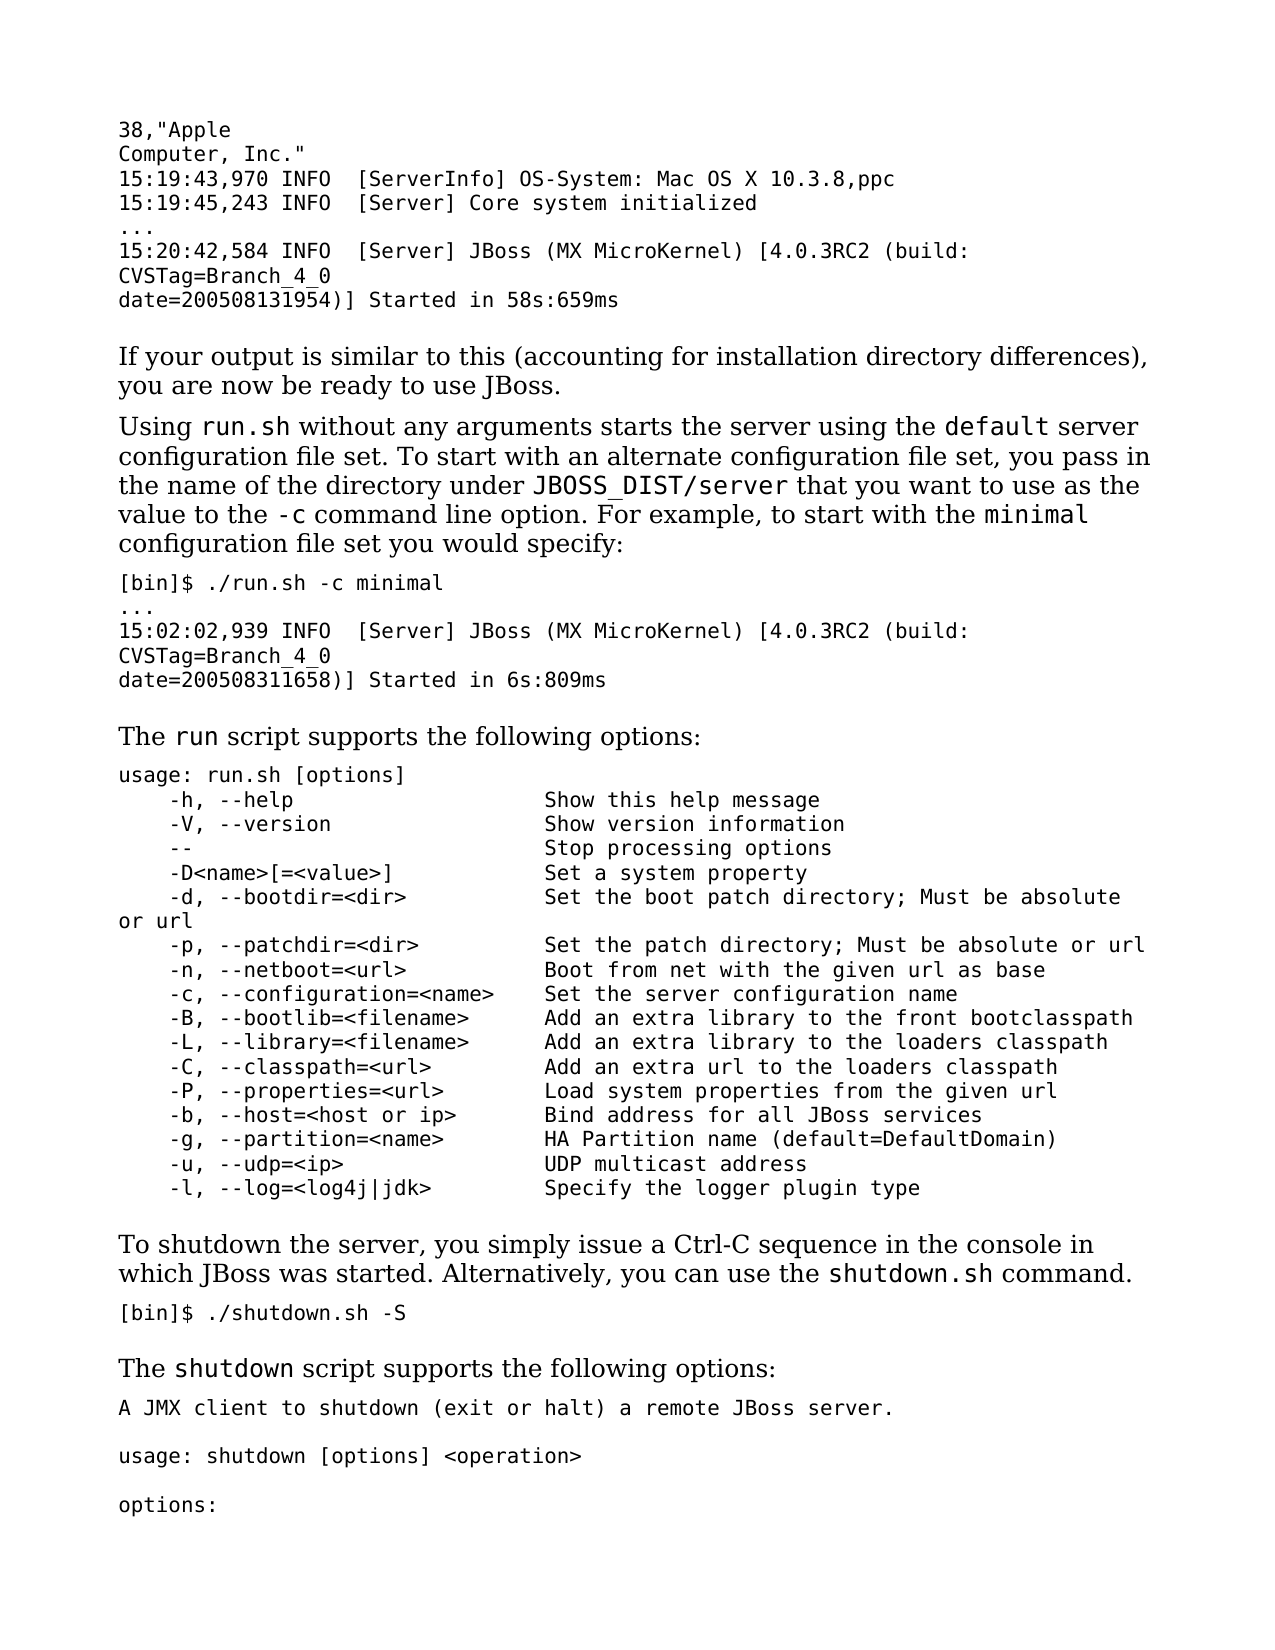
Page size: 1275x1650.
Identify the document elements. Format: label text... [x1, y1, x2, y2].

text The shutdown script supports the following options: [118, 1354, 1157, 1383]
text [bin]$ ./shutdown.sh -S [118, 1301, 1157, 1325]
text 15:20:42,584 INFO [Server] JBoss (MX MicroKernel) [4.0.3RC2 (build: CVSTag=Branch_4_0 [118, 239, 1157, 288]
text If your output is similar to this (accounting for installation directory differences), you are now be ready to use JBoss. [118, 342, 1157, 400]
text 38,"Apple [118, 118, 1157, 142]
text -d, --bootdir=<dir> Set the boot patch directory; Must be absolute or url [118, 885, 1157, 933]
text 15:19:43,970 INFO [ServerInfo] OS-System: Mac OS X 10.3.8,ppc [118, 167, 1157, 191]
text ... [118, 215, 1157, 239]
text -P, --properties=<url> Load system properties from the given url [118, 1079, 1157, 1103]
text 15:02:02,939 INFO [Server] JBoss (MX MicroKernel) [4.0.3RC2 (build: CVSTag=Branch_4_0 [118, 619, 1157, 668]
text To shutdown the server, you simply issue a Ctrl-C sequence in the console in which JBoss was started. Alternatively, you can use the shutdown.sh command. [118, 1230, 1157, 1288]
text -h, --help Show this help message [118, 788, 1157, 812]
text A JMX client to shutdown (exit or halt) a remote JBoss server. [118, 1396, 1157, 1420]
text -D<name>[=<value>] Set a system property [118, 861, 1157, 885]
text -L, --library=<filename> Add an extra library to the loaders classpath [118, 1030, 1157, 1055]
text Using run.sh without any arguments starts the server using the default server configuration file set. To start with an alternate configuration file set, you pass in the name of the directory under JBOSS_DIST/server that you want to use as the value to the -c command line option. For example, to start with the minimal configuration file set you would specify: [118, 413, 1157, 558]
text Computer, Inc." [118, 142, 1157, 167]
text -- Stop processing options [118, 836, 1157, 861]
text [bin]$ ./run.sh -c minimal [118, 571, 1157, 595]
text 15:19:45,243 INFO [Server] Core system initialized [118, 191, 1157, 215]
text options: [118, 1493, 1157, 1517]
text The run script supports the following options: [118, 722, 1157, 751]
text -B, --bootlib=<filename> Add an extra library to the front bootclasspath [118, 1006, 1157, 1030]
text -b, --host=<host or ip> Bind address for all JBoss services [118, 1103, 1157, 1127]
text -p, --patchdir=<dir> Set the patch directory; Must be absolute or url [118, 933, 1157, 958]
text date=200508311658)] Started in 6s:809ms [118, 668, 1157, 692]
text -c, --configuration=<name> Set the server configuration name [118, 982, 1157, 1006]
text usage: run.sh [options] [118, 763, 1157, 788]
text -C, --classpath=<url> Add an extra url to the loaders classpath [118, 1055, 1157, 1079]
text -V, --version Show version information [118, 812, 1157, 836]
text date=200508131954)] Started in 58s:659ms [118, 288, 1157, 312]
text -l, --log=<log4j|jdk> Specify the logger plugin type [118, 1176, 1157, 1200]
text usage: shutdown [options] <operation> [118, 1444, 1157, 1469]
text -g, --partition=<name> HA Partition name (default=DefaultDomain) [118, 1127, 1157, 1152]
text -n, --netboot=<url> Boot from net with the given url as base [118, 958, 1157, 982]
text -u, --udp=<ip> UDP multicast address [118, 1152, 1157, 1176]
text ... [118, 595, 1157, 619]
